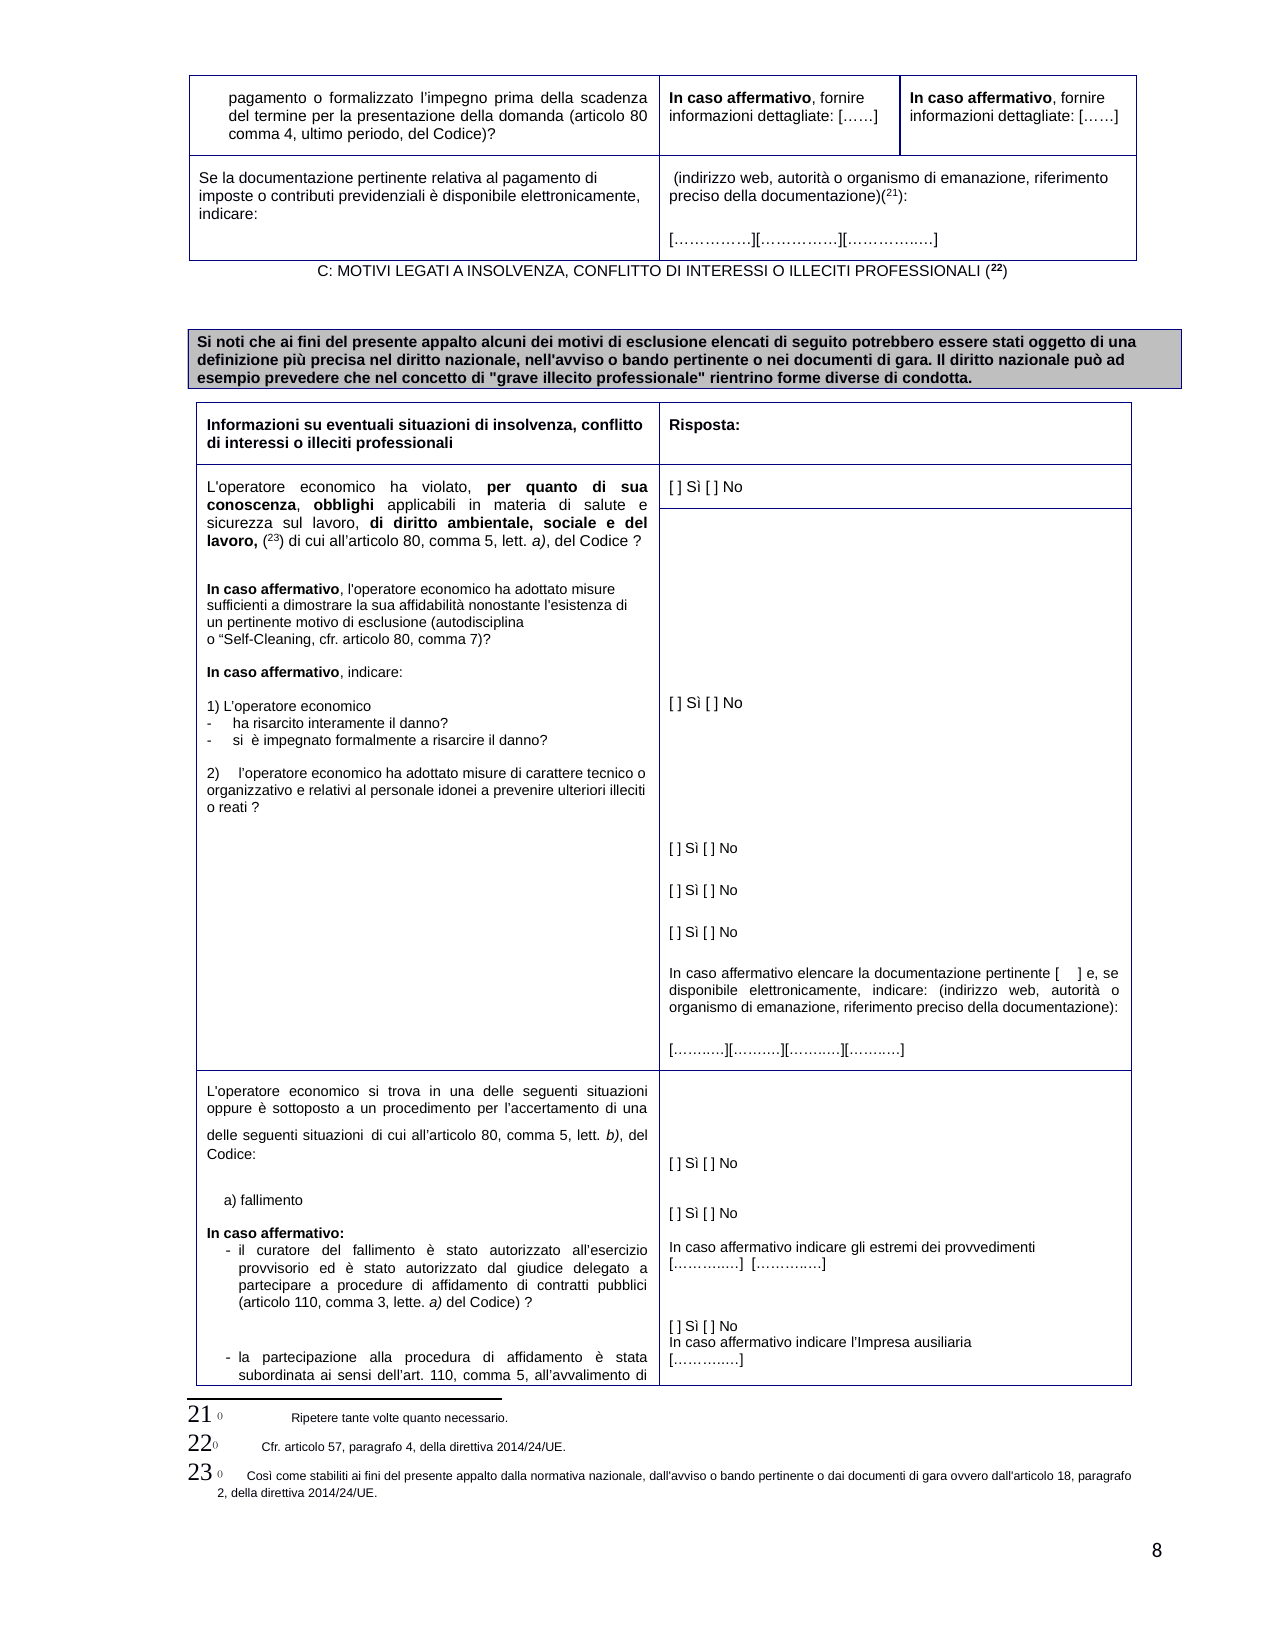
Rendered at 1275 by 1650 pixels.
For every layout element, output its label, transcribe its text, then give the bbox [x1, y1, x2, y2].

title ) [1002, 261, 1137, 279]
text Si noti che ai fini del presente appalto alcuni dei motivi di esclusione elencati di seguito potrebbero essere stati oggetto di una definizione più precisa nel diritto nazionale, nell'avviso o bando pertinente o nei documenti di gara. Il diritto nazionale può ad esempio prevedere che nel concetto di "grave illecito professionale" rientrino forme diverse di condotta. [189, 330, 1181, 388]
table_header Risposta: [660, 403, 1131, 464]
table_cell [ ] Sì [ ] No [660, 465, 1131, 508]
table_cell In caso affermativo, fornire informazioni dettagliate: [……] [660, 76, 899, 155]
table_cell Se la documentazione pertinente relativa al pagamento di imposte o contributi previdenziali è disponibile elettronicamente, indicare: [190, 156, 659, 260]
table_cell pagamento o formalizzato l’impegno prima della scadenza del termine per la presentazione della domanda (articolo 80 comma 4, ultimo periodo, del Codice)? [190, 76, 659, 155]
table_cell [ ] Sì [ ] No [ ] Sì [ ] No [ ] Sì [ ] No [ ] Sì [ ] No In caso affermativo elencare la documentazione pertinente [ ] e, se disponibile elettronicamente, indicare: (indirizzo web, autorità o organismo di emanazione, riferimento preciso della documentazione): [……..…][…….…][……..…][……..…] [660, 509, 1131, 1069]
table_cell (indirizzo web, autorità o organismo di emanazione, riferimento preciso della documentazione)(): [……………][……………][…………..…] [660, 156, 1136, 260]
table_cell L'operatore economico ha violato, per quanto di sua conoscenza, obblighi applicabili in materia di salute e sicurezza sul lavoro, di diritto ambientale, sociale e del lavoro, () di cui all’articolo 80, comma 5, lett. a), del Codice ? In caso affermativo, l'operatore economico ha adottato misure sufficienti a dimostrare la sua affidabilità nonostante l'esistenza di un pertinente motivo di esclusione (autodisciplina o “Self-Cleaning, cfr. articolo 80, comma 7)? In caso affermativo, indicare: 1) L’operatore economico - ha risarcito interamente il danno? - si è impegnato formalmente a risarcire il danno? 2) l’operatore economico ha adottato misure di carattere tecnico o organizzativo e relativi al personale idonei a prevenire ulteriori illeciti o reati ? [197, 465, 659, 1069]
table_header Informazioni su eventuali situazioni di insolvenza, conflitto di interessi o illeciti professionali [197, 403, 659, 464]
table_cell [ ] Sì [ ] No [ ] Sì [ ] No In caso affermativo indicare gli estremi dei provvedimenti [………..…] [………..…] [ ] Sì [ ] No In caso affermativo indicare l’Impresa ausiliaria [………..…] [660, 1071, 1131, 1384]
text () Cfr. articolo 57, paragrafo 4, della direttiva 2014/24/UE. [187, 1428, 1137, 1457]
title C: motivi legati a insolvenza, conflitto di interessi o illeciti professionali ( [187, 261, 991, 279]
table_cell L'operatore economico si trova in una delle seguenti situazioni oppure è sottoposto a un procedimento per l’accertamento di una delle seguenti situazioni di cui all’articolo 80, comma 5, lett. b), del Codice: a) fallimento In caso affermativo: il curatore del fallimento è stato autorizzato all’esercizio provvisorio ed è stato autorizzato dal giudice delegato a partecipare a procedure di affidamento di contratti pubblici (articolo 110, comma 3, lette. a) del Codice) ? la partecipazione alla procedura di affidamento è stata subordinata ai sensi dell’art. 110, comma 5, all’avvalimento di [197, 1071, 659, 1384]
table_cell In caso affermativo, fornire informazioni dettagliate: [……] [901, 76, 1136, 155]
